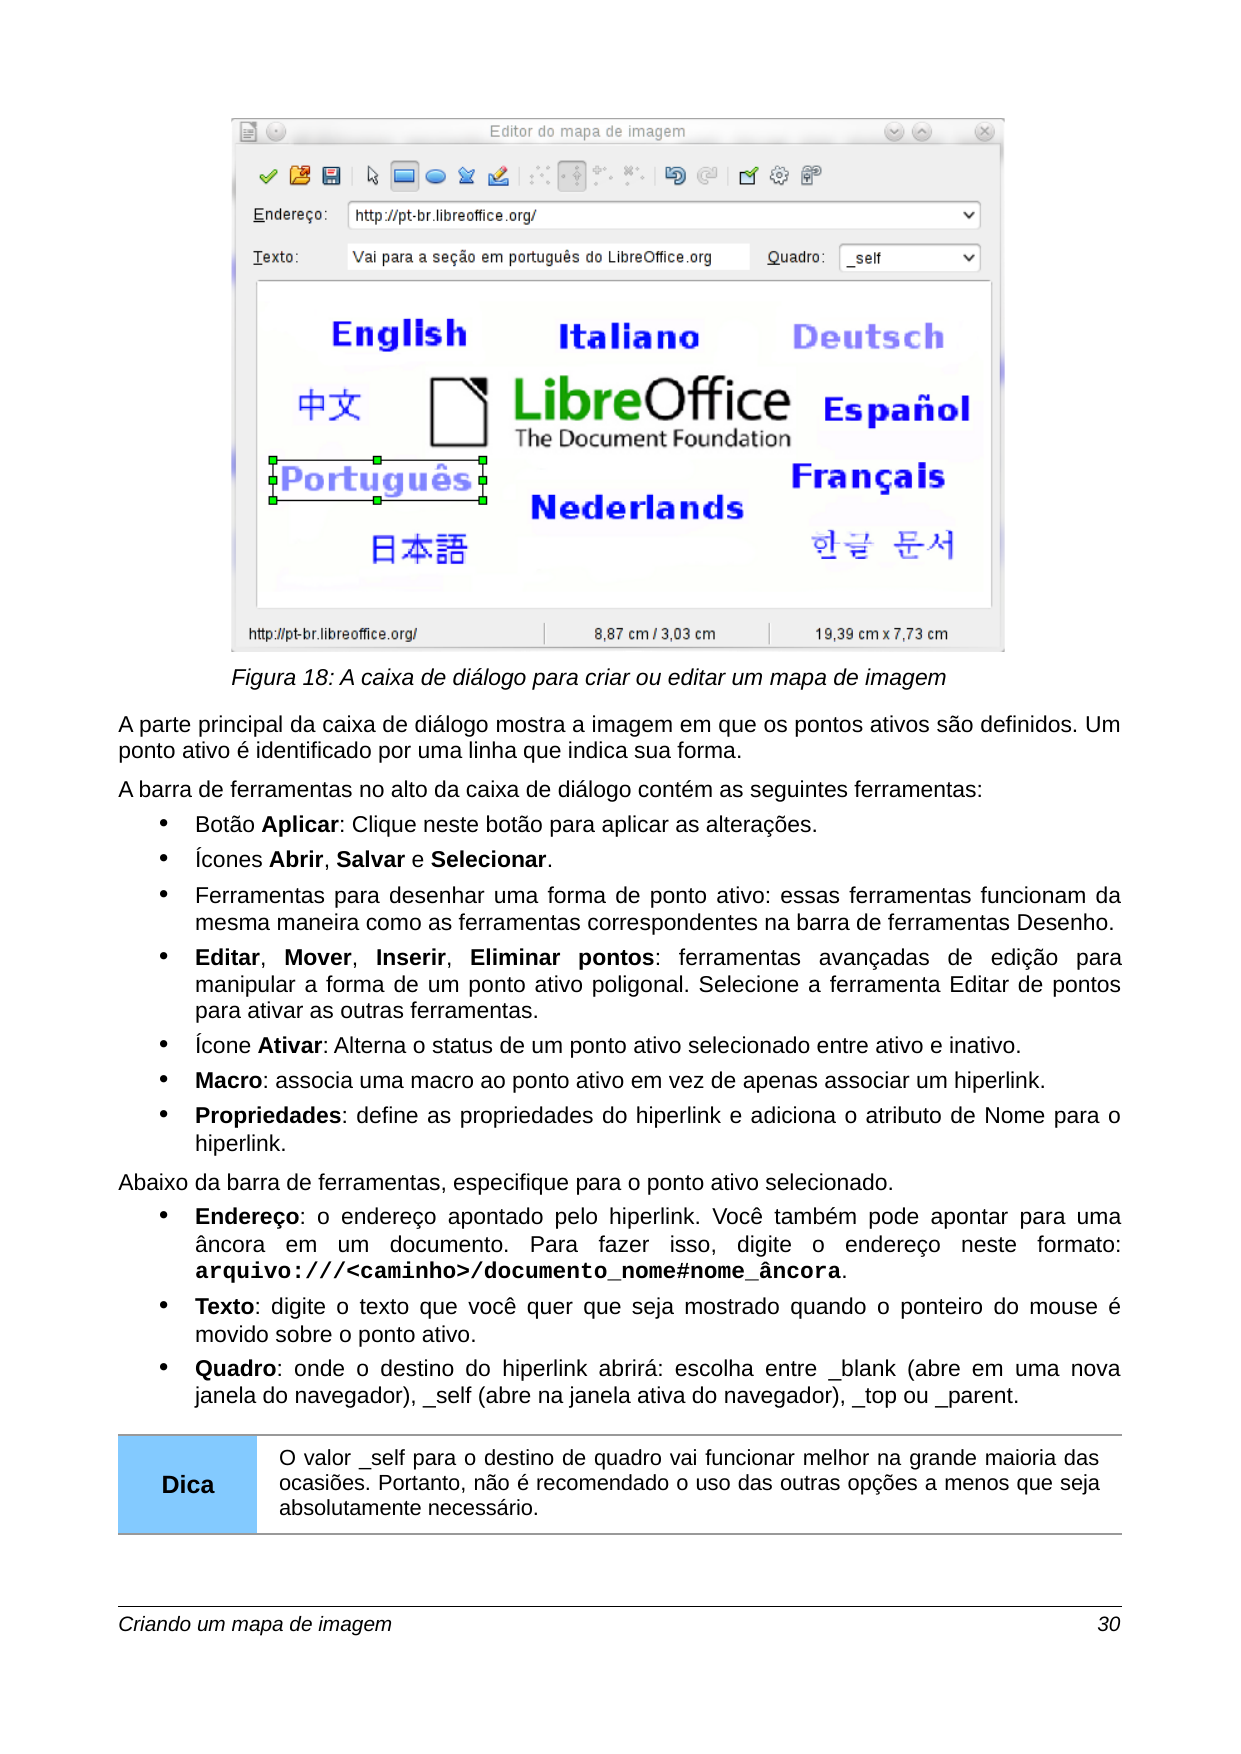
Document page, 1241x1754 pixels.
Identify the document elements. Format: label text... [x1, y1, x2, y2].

list Quadro: onde o destino do hiperlink abrirá: escolha entre _blank (abre em uma nova janela do navegador), _self (abre na janela ativa do navegador), _top ou _parent. [156, 1353, 1122, 1409]
table_header Dica [118, 1436, 257, 1533]
list Botão Aplicar: Clique neste botão para aplicar as alterações. [156, 809, 1122, 838]
list Endereço: o endereço apontado pelo hiperlink. Você também pode apontar para uma âncora em um documento. Para fazer isso, digite o endereço neste formato: arquivo:///<caminho>/documento_nome#nome_âncora. [156, 1201, 1122, 1285]
list A barra de ferramentas no alto da caixa de diálogo contém as seguintes ferramentas: [118, 776, 1122, 803]
list Abaixo da barra de ferramentas, especifique para o ponto ativo selecionado. [118, 1168, 1122, 1195]
text A parte principal da caixa de diálogo mostra a imagem em que os pontos ativos são definidos. Um ponto ativo é identificado por uma linha que indica sua forma. [118, 711, 1122, 764]
list Ícone Ativar: Alterna o status de um ponto ativo selecionado entre ativo e inativo. [156, 1030, 1122, 1059]
picture [231, 118, 1005, 652]
list Ferramentas para desenhar uma forma de ponto ativo: essas ferramentas funcionam da mesma maneira como as ferramentas correspondentes na barra de ferramentas Desenho. [156, 880, 1122, 935]
list Ícones Abrir, Salvar e Selecionar. [156, 844, 1122, 874]
list Macro: associa uma macro ao ponto ativo em vez de apenas associar um hiperlink. [156, 1065, 1122, 1094]
list Texto: digite o texto que você quer que seja mostrado quando o ponteiro do mouse é movido sobre o ponto ativo. [156, 1291, 1122, 1347]
text Figura 18: A caixa de diálogo para criar ou editar um mapa de imagem [231, 664, 1009, 691]
list Propriedades: define as propriedades do hiperlink e adiciona o atributo de Nome para o hiperlink. [156, 1101, 1122, 1156]
list Editar, Mover, Inserir, Eliminar pontos: ferramentas avançadas de edição para manipular a forma de um ponto ativo poligonal. Selecione a ferramenta Editar de pontos para ativar as outras ferramentas. [156, 942, 1122, 1023]
table_header O valor _self para o destino de quadro vai funcionar melhor na grande maioria das ocasiões. Portanto, não é recomendado o uso das outras opções a menos que seja absolutamente necessário. [258, 1436, 1122, 1533]
